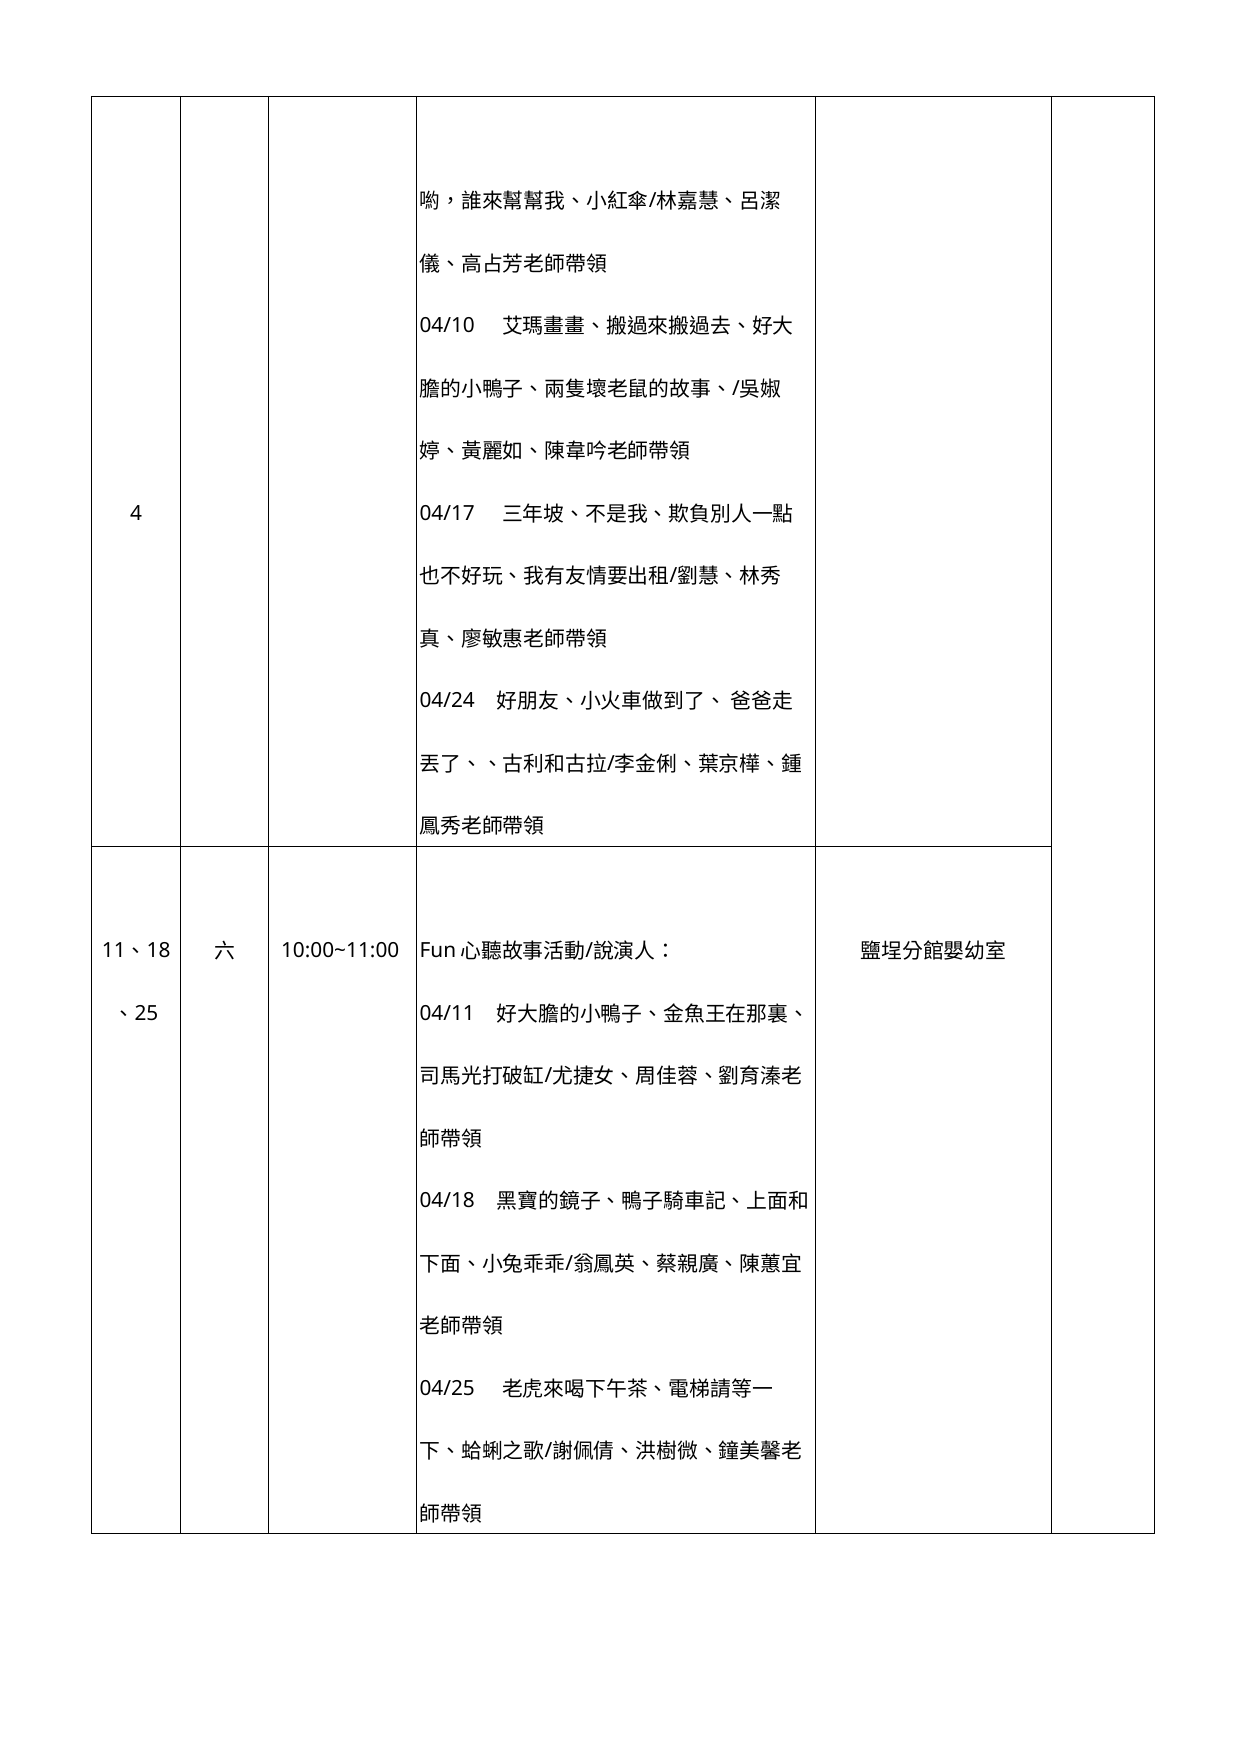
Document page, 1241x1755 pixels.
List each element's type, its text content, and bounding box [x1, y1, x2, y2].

table_cell Fun心聽故事活動/說演人： 04/11 好大膽的小鴨子、金魚王在那裏、司馬光打破缸/尤捷女、周佳蓉、劉育溱老師帶領 04/18 黑寶的鏡子、鴨子騎車記、上面和下面、小兔乖乖/翁鳳英、蔡親廣、陳蕙宜老師帶領 04/25 老虎來喝下午茶、電梯請等一下、蛤蜊之歌/謝佩倩、洪樹微、鐘美馨老師帶領 [417, 847, 815, 1533]
table_cell 喲，誰來幫幫我、小紅傘/林嘉慧、呂潔儀、高占芳老師帶領 04/10 艾瑪畫畫、搬過來搬過去、好大膽的小鴨子、兩隻壞老鼠的故事、/吳婌婷、黃麗如、陳韋吟老師帶領 04/17 三年坡、不是我、欺負別人一點也不好玩、我有友情要出租/劉慧、林秀真、廖敏惠老師帶領 04/24 好朋友、小火車做到了、 爸爸走丟了、、古利和古拉/李金俐、葉京樺、鍾鳳秀老師帶領 [417, 97, 815, 846]
table_cell [181, 97, 268, 846]
table_cell 10:00~11:00 [269, 847, 416, 1533]
table_cell 11、18、25 [92, 847, 180, 1533]
table_cell [816, 97, 1051, 846]
table_cell [269, 97, 416, 846]
table_cell 4 [92, 97, 180, 846]
table_cell 六 [181, 847, 268, 1533]
table_cell 鹽埕分館嬰幼室 [816, 847, 1051, 1533]
table_cell [1052, 97, 1154, 1533]
